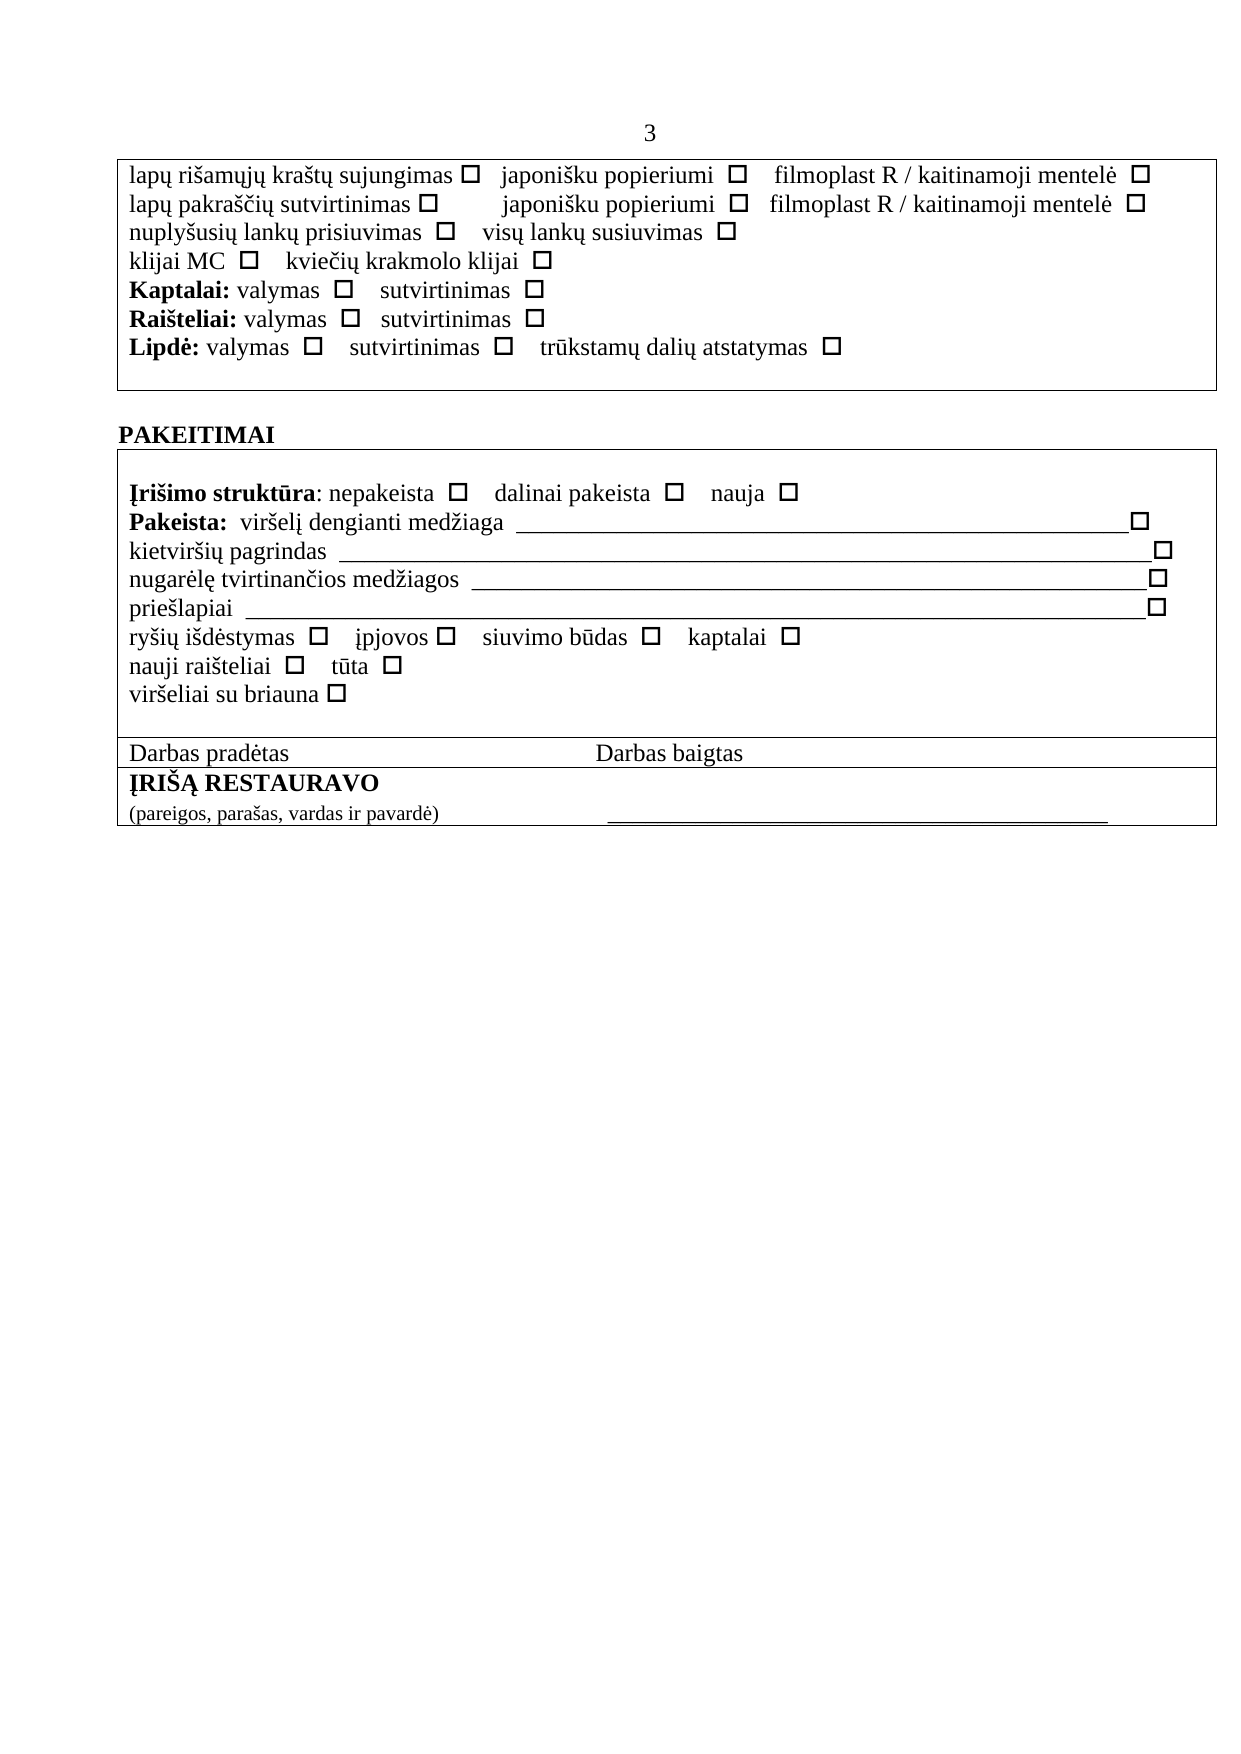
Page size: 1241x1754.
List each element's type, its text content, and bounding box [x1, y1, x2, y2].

table_cell [1217, 767, 1240, 825]
table_header lapų rišamųjų kraštų sujungimas  japonišku popieriumi  filmoplast R / kaitinamoji mentelė  lapų pakraščių sutvirtinimas  japonišku popieriumi  filmoplast R / kaitinamoji mentelė  nuplyšusių lankų prisiuvimas  visų lankų susiuvimas  klijai MC  kviečių krakmolo klijai  Kaptalai: valymas  sutvirtinimas  Raišteliai: valymas  sutvirtinimas  Lipdė: valymas  sutvirtinimas  trūkstamų dalių atstatymas  [118, 160, 1216, 390]
table_header [1217, 449, 1240, 737]
table_cell ĮRIŠĄ RESTAURAVO (pareigos, parašas, vardas ir pavardė) ________________________________________ [118, 768, 1216, 825]
table_cell Darbas pradėtas Darbas baigtas [118, 738, 1216, 767]
table_header Įrišimo struktūra: nepakeista  dalinai pakeista  nauja  Pakeista: viršelį dengianti medžiaga _________________________________________________ kietviršių pagrindas _________________________________________________________________ nugarėlę tvirtinančios medžiagos ______________________________________________________ priešlapiai ________________________________________________________________________ ryšių išdėstymas  įpjovos  siuvimo būdas  kaptalai  nauji raišteliai  tūta  viršeliai su briauna  [118, 450, 1216, 737]
text PAKEITIMAI [118, 420, 1181, 448]
table_cell [1217, 737, 1240, 767]
